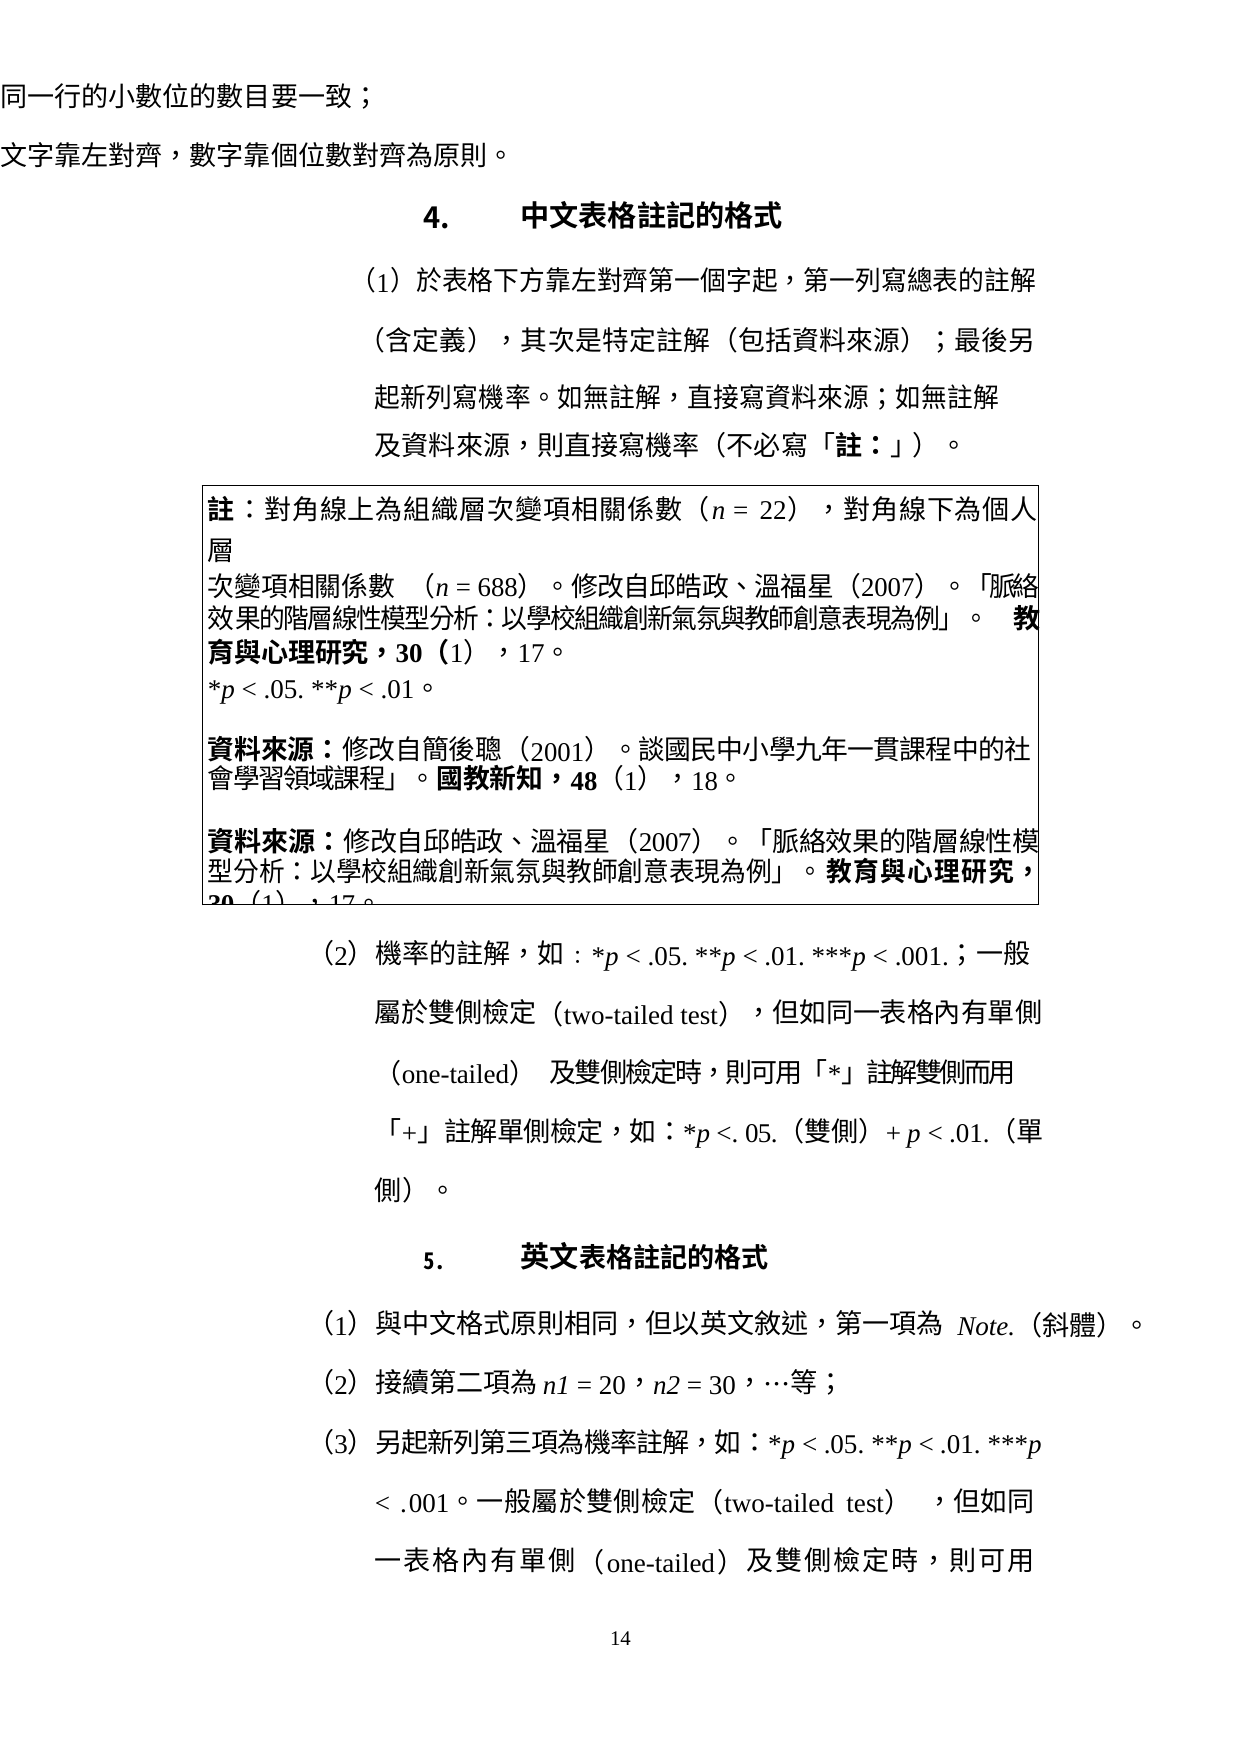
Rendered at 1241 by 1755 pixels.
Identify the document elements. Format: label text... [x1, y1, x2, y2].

text （含定義），其次是特定註解（包括資料來源）；最後另 [0, 318, 1035, 358]
list 中文表格註記的格式 [423, 193, 1241, 237]
text 資料來源：修改自邱皓政、溫福星（2007）。「脈絡效果的階層線性模型分析：以學校組織創新氣氛與教師創意表現為例」。教育與心理研究， 30（1），17。 [208, 827, 1038, 904]
list 文字靠左對齊，數字靠個位數對齊為原則。 [0, 134, 1241, 175]
list 同一行的小數位的數目要一致； [0, 75, 1241, 116]
list 英文表格註記的格式 [423, 1228, 1241, 1280]
text 資料來源：修改自簡後聰（2001）。談國民中小學九年一貫課程中的社會學習領域課程」。國教新知，48（1），18。 [208, 737, 1033, 798]
text （1）與中文格式原則相同，但以英文敘述，第一項為 Note.（斜體）。 [307, 1302, 1241, 1343]
text 次變項相關係數 （n = 688）。修改自邱皓政、溫福星（2007）。「脈絡效果的階層線性模型分析：以學校組織創新氣氛與教師創意表現為例」。 教育與心理研究，30（1），17。 [208, 570, 1038, 670]
text *p < .05. **p < .01。 [208, 670, 1038, 706]
text 註：對角線上為組織層次變項相關係數（n = 22），對角線下為個人層 [208, 486, 1038, 568]
text 起新列寫機率。如無註解，直接寫資料來源；如無註解 及資料來源，則直接寫機率（不必寫「註：」）。 [374, 376, 1035, 463]
text < .001。一般屬於雙側檢定（two-tailed test） ，但如同一表格內有單側（one-tailed）及雙側檢定時，則可用 [374, 1480, 1035, 1580]
text （2）接續第二項為n1 = 20，n2 = 30，…等； [307, 1361, 1241, 1402]
text （1）於表格下方靠左對齊第一個字起，第一列寫總表的註解 [0, 259, 1036, 300]
text （3）另起新列第三項為機率註解，如：*p < .05. **p < .01. ***p [307, 1421, 1241, 1462]
text （2）機率的註解，如﹕*p < .05. **p < .01. ***p < .001.；一般屬於雙側檢定（two-tailed test），但如同一表格內有單側（one-tailed） 及雙側檢定時，則可用「*」註解雙側而用「+」註解單側檢定，如：*p <. 05.（雙側）+ p < .01.（單側）。 [307, 932, 1047, 1210]
